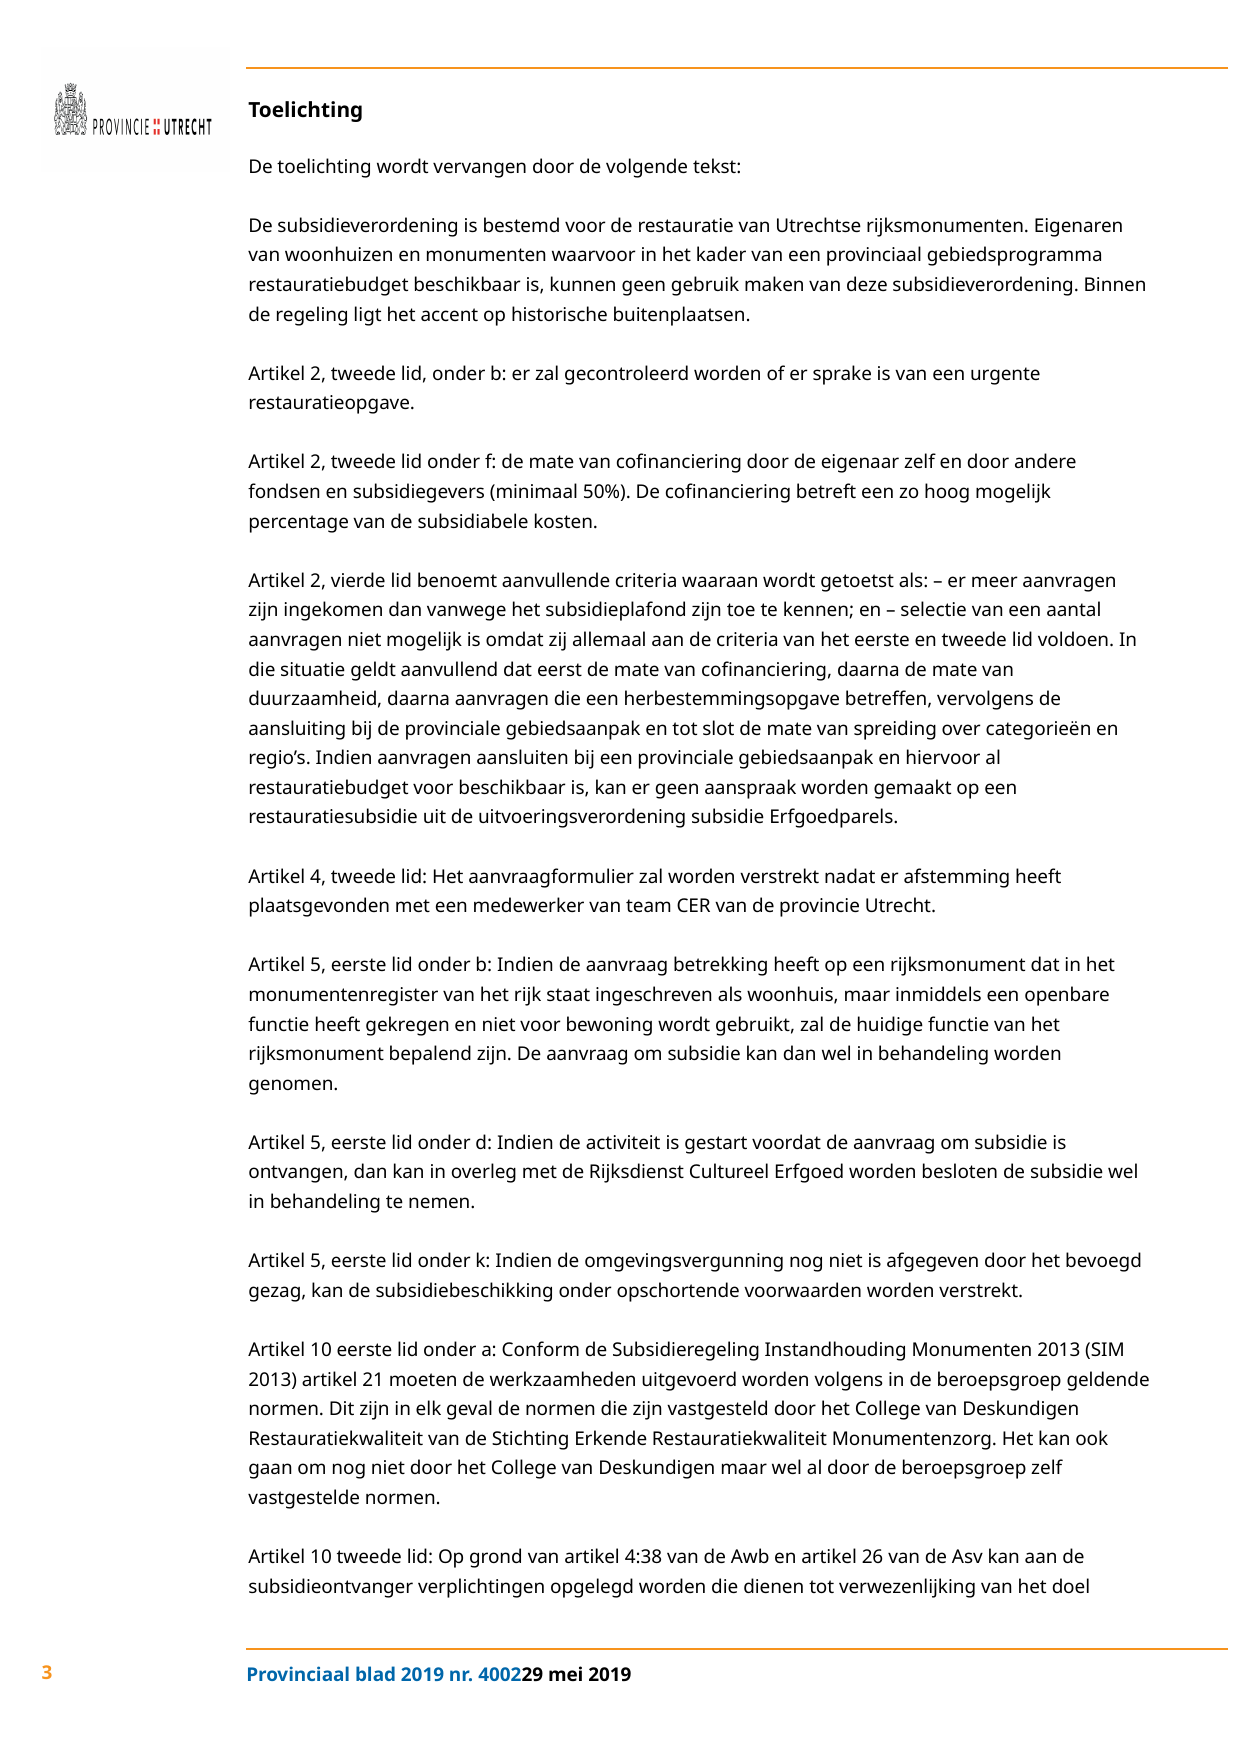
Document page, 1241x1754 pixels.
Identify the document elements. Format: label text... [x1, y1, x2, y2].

text Artikel 10 tweede lid: Op grond van artikel 4:38 van de Awb en artikel 26 van de Asv kan aan de subsidieontvanger verplichtingen opgelegd worden die dienen tot verwezenlijking van het doel [248, 1543, 1152, 1599]
text De subsidieverordening is bestemd voor de restauratie van Utrechtse rijksmonumenten. Eigenaren van woonhuizen en monumenten waarvoor in het kader van een provinciaal gebiedsprogramma restauratiebudget beschikbaar is, kunnen geen gebruik maken van deze subsidieverordening. Binnen de regeling ligt het accent op historische buitenplaatsen. [248, 212, 1152, 327]
text Artikel 2, tweede lid onder f: de mate van cofinanciering door de eigenaar zelf en door andere fondsen en subsidiegevers (minimaal 50%). De cofinanciering betreft een zo hoog mogelijk percentage van de subsidiabele kosten. [248, 449, 1152, 534]
text Artikel 5, eerste lid onder d: Indien de activiteit is gestart voordat de aanvraag om subsidie is ontvangen, dan kan in overleg met de Rijksdienst Cultureel Erfgoed worden besloten de subsidie wel in behandeling te nemen. [248, 1129, 1152, 1214]
text Artikel 5, eerste lid onder b: Indien de aanvraag betrekking heeft op een rijksmonument dat in het monumentenregister van het rijk staat ingeschreven als woonhuis, maar inmiddels een openbare functie heeft gekregen en niet voor bewoning wordt gebruikt, zal de huidige functie van het rijksmonument bepalend zijn. De aanvraag om subsidie kan dan wel in behandeling worden genomen. [248, 952, 1152, 1096]
text Artikel 4, tweede lid: Het aanvraagformulier zal worden verstrekt nadat er afstemming heeft plaatsgevonden met een medewerker van team CER van de provincie Utrecht. [248, 863, 1152, 918]
text Artikel 5, eerste lid onder k: Indien de omgevingsvergunning nog niet is afgegeven door het bevoegd gezag, kan de subsidiebeschikking onder opschortende voorwaarden worden verstrekt. [248, 1247, 1152, 1303]
text Artikel 2, tweede lid, onder b: er zal gecontroleerd worden of er sprake is van een urgente restauratieopgave. [248, 360, 1152, 415]
text De toelichting wordt vervangen door de volgende tekst: [248, 153, 1152, 179]
text Artikel 10 eerste lid onder a: Conform de Subsidieregeling Instandhouding Monumenten 2013 (SIM 2013) artikel 21 moeten de werkzaamheden uitgevoerd worden volgens in de beroepsgroep geldende normen. Dit zijn in elk geval de normen die zijn vastgesteld door het College van Deskundigen Restauratiekwaliteit van de Stichting Erkende Restauratiekwaliteit Monumentenzorg. Het kan ook gaan om nog niet door het College van Deskundigen maar wel al door de beroepsgroep zelf vastgestelde normen. [248, 1336, 1152, 1510]
picture [41, 47, 231, 172]
text Toelichting [248, 95, 1152, 123]
text Artikel 2, vierde lid benoemt aanvullende criteria waaraan wordt getoetst als: – er meer aanvragen zijn ingekomen dan vanwege het subsidieplafond zijn toe te kennen; en – selectie van een aantal aanvragen niet mogelijk is omdat zij allemaal aan de criteria van het eerste en tweede lid voldoen. In die situatie geldt aanvullend dat eerst de mate van cofinanciering, daarna de mate van duurzaamheid, daarna aanvragen die een herbestemmingsopgave betreffen, vervolgens de aansluiting bij de provinciale gebiedsaanpak en tot slot de mate van spreiding over categorieën en regio’s. Indien aanvragen aansluiten bij een provinciale gebiedsaanpak en hiervoor al restauratiebudget voor beschikbaar is, kan er geen aanspraak worden gemaakt op een restauratiesubsidie uit de uitvoeringsverordening subsidie Erfgoedparels. [248, 567, 1152, 829]
